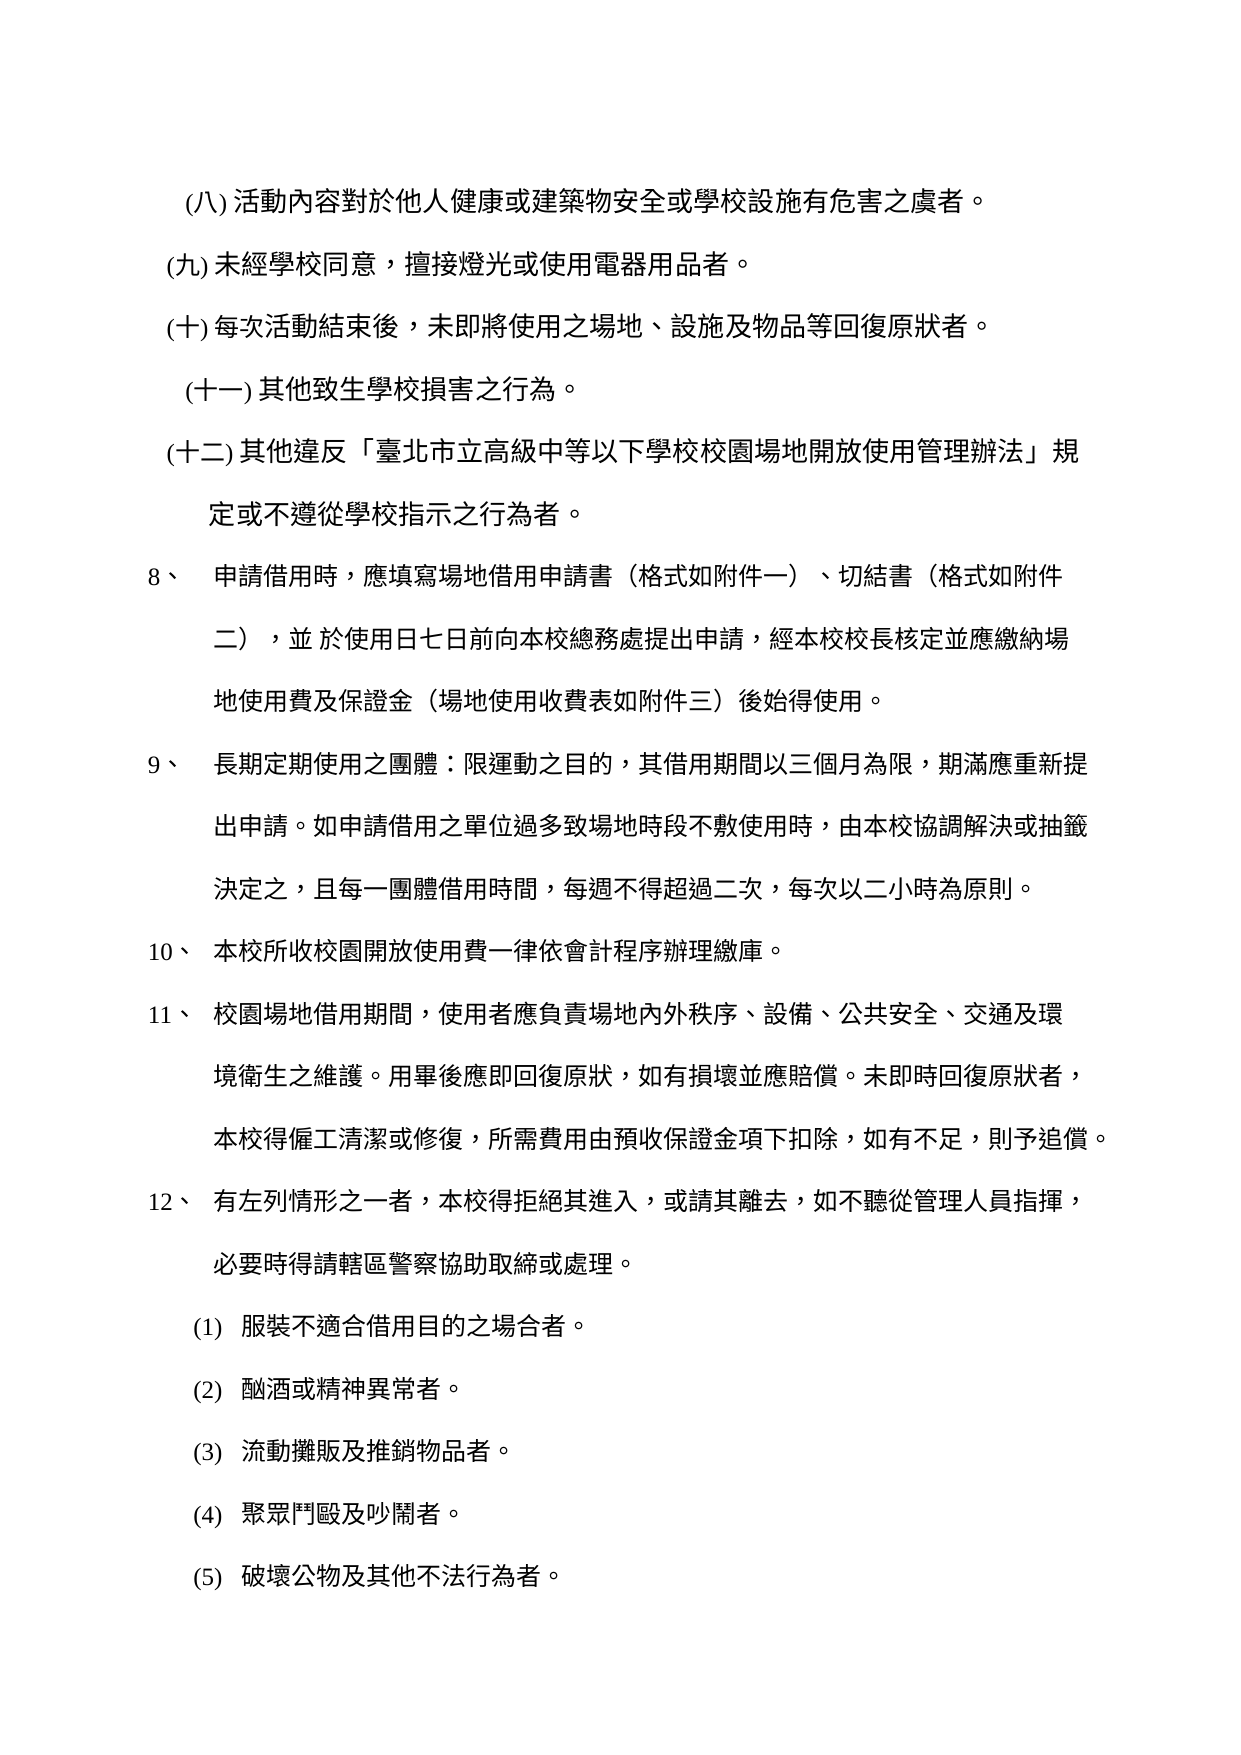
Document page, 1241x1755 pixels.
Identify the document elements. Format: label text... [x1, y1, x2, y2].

list 流動攤販及推銷物品者。 [193, 1408, 1093, 1471]
text (十一) 其他致生學校損害之行為。 [185, 346, 1093, 408]
list 申請借用時，應填寫場地借用申請書（格式如附件一）、切結書（格式如附件二），並 於使用日七日前向本校總務處提出申請，經本校校長核定並應繳納場地使用費及保證金（場地使用收費表如附件三）後始得使用。 [148, 533, 1093, 721]
list 破壞公物及其他不法行為者。 [193, 1533, 1093, 1596]
text (十二) 其他違反「臺北市立高級中等以下學校校園場地開放使用管理辦法」規 [148, 408, 1093, 471]
list 長期定期使用之團體：限運動之目的，其借用期間以三個月為限，期滿應重新提出申請。如申請借用之單位過多致場地時段不敷使用時，由本校協調解決或抽籤決定之，且每一團體借用時間，每週不得超過二次，每次以二小時為原則。 [148, 721, 1093, 908]
list 聚眾鬥毆及吵鬧者。 [193, 1471, 1093, 1533]
text 定或不遵從學校指示之行為者。 [148, 471, 1093, 533]
list 校園場地借用期間，使用者應負責場地內外秩序、設備、公共安全、交通及環 境衛生之維護。用畢後應即回復原狀，如有損壞並應賠償。未即時回復原狀者，本校得僱工清潔或修復，所需費用由預收保證金項下扣除，如有不足，則予追償。 [148, 971, 1093, 1158]
list 有左列情形之一者，本校得拒絕其進入，或請其離去，如不聽從管理人員指揮，必要時得請轄區警察協助取締或處理。 [148, 1158, 1093, 1283]
text (八) 活動內容對於他人健康或建築物安全或學校設施有危害之虞者。 [185, 158, 1093, 221]
list 酗酒或精神異常者。 [193, 1346, 1093, 1408]
list 本校所收校園開放使用費一律依會計程序辦理繳庫。 [148, 908, 1093, 971]
text (十) 每次活動結束後，未即將使用之場地、設施及物品等回復原狀者。 [148, 283, 1093, 346]
list 服裝不適合借用目的之場合者。 [193, 1283, 1093, 1346]
text (九) 未經學校同意，擅接燈光或使用電器用品者。 [148, 221, 1093, 283]
